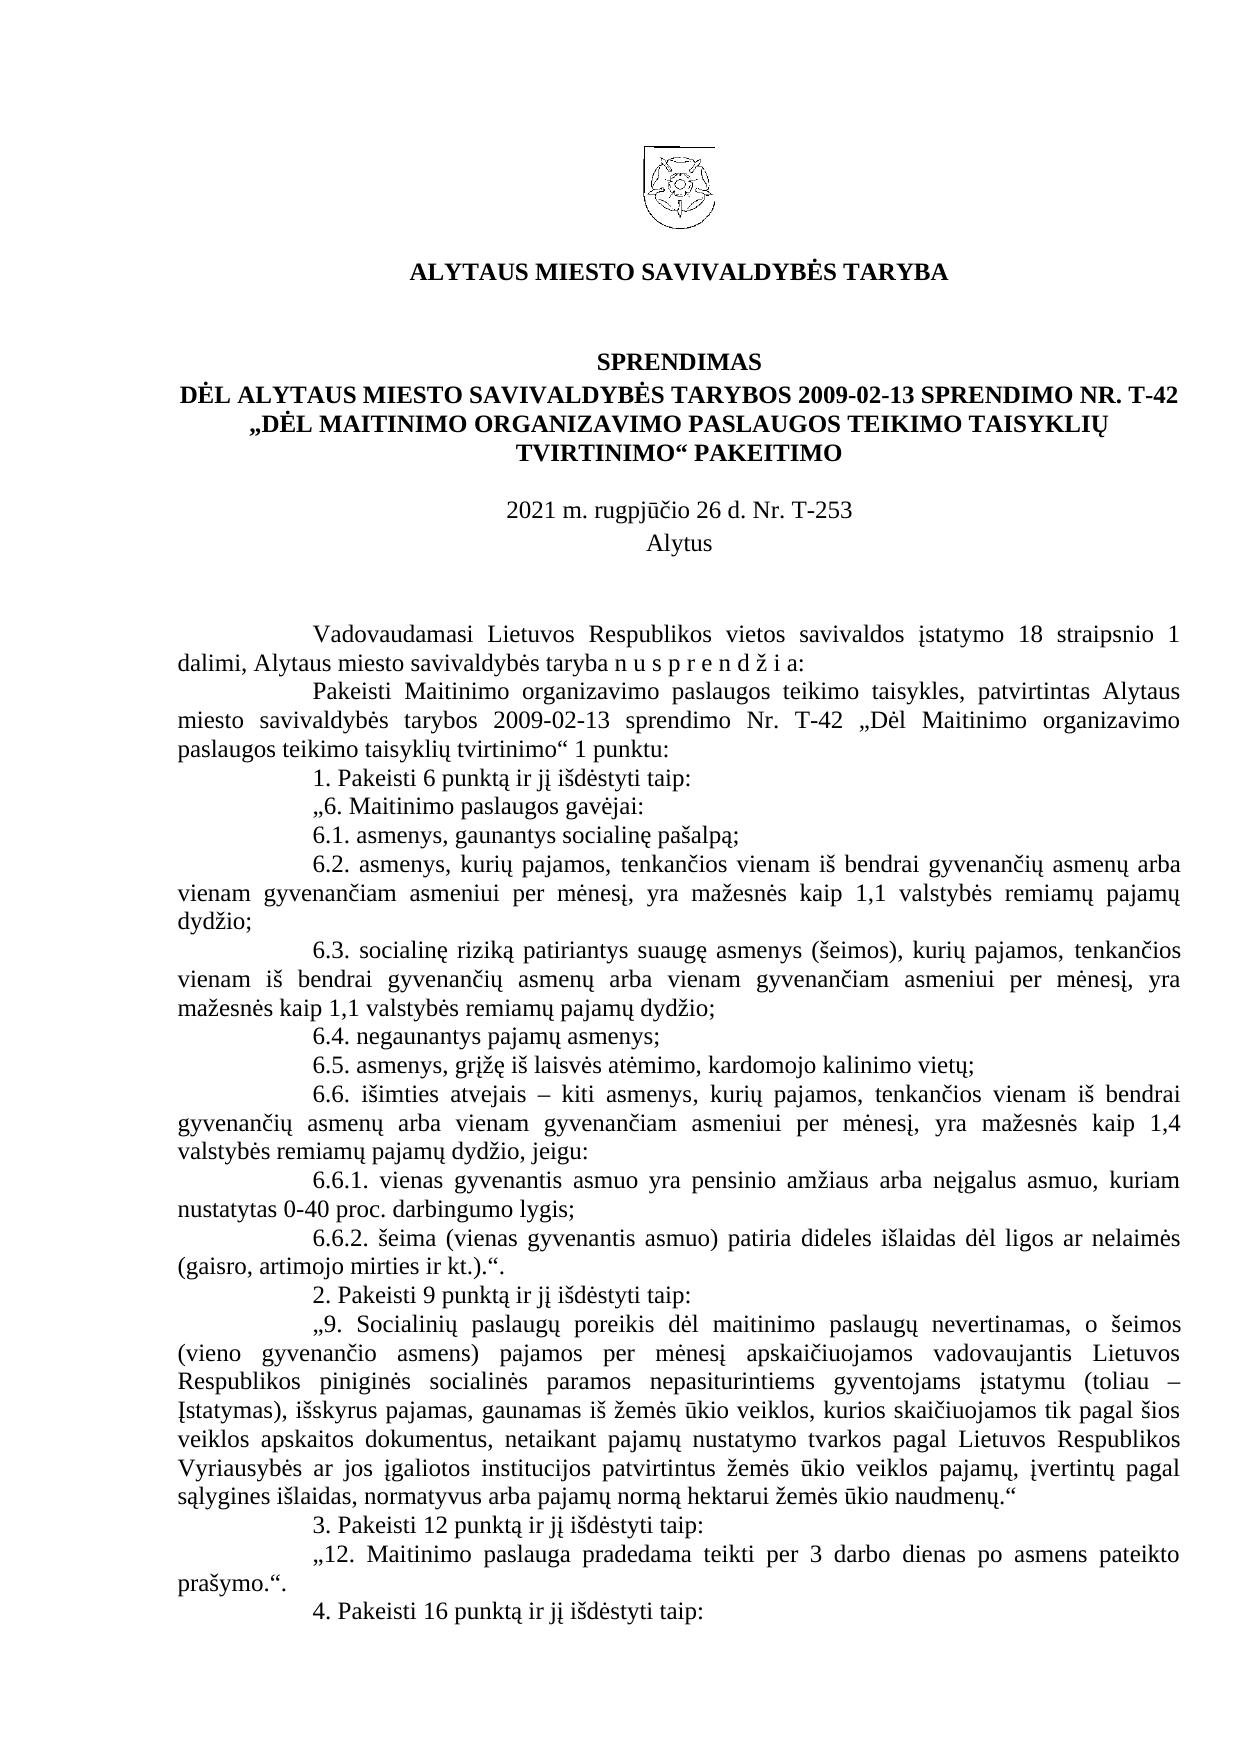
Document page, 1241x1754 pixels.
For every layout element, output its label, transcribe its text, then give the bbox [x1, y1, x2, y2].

text 6.4. negaunantys pajamų asmenys; [177, 1021, 1181, 1050]
text „6. Maitinimo paslaugos gavėjai: [177, 791, 1181, 820]
text „9. Socialinių paslaugų poreikis dėl maitinimo paslaugų nevertinamas, o šeimos (vieno gyvenančio asmens) pajamos per mėnesį apskaičiuojamos vadovaujantis Lietuvos Respublikos piniginės socialinės paramos nepasiturintiems gyventojams įstatymu (toliau – Įstatymas), išskyrus pajamas, gaunamas iš žemės ūkio veiklos, kurios skaičiuojamos tik pagal šios veiklos apskaitos dokumentus, netaikant pajamų nustatymo tvarkos pagal Lietuvos Respublikos Vyriausybės ar jos įgaliotos institucijos patvirtintus žemės ūkio veiklos pajamų, įvertintų pagal sąlygines išlaidas, normatyvus arba pajamų normą hektarui žemės ūkio naudmenų.“ [177, 1309, 1181, 1510]
text 6.6.2. šeima (vienas gyvenantis asmuo) patiria dideles išlaidas dėl ligos ar nelaimės (gaisro, artimojo mirties ir kt.).“. [177, 1223, 1181, 1280]
text DĖL ALYTAUS MIESTO SAVIVALDYBĖS TARYBOS 2009-02-13 SPRENDIMO NR. T-42 „DĖL MAITINIMO ORGANIZAVIMO PASLAUGOS TEIKIMO TAISYKLIŲ TVIRTINIMO“ PAKEITIMO [177, 380, 1181, 467]
text 6.6. išimties atvejais – kiti asmenys, kurių pajamos, tenkančios vienam iš bendrai gyvenančių asmenų arba vienam gyvenančiam asmeniui per mėnesį, yra mažesnės kaip 1,4 valstybės remiamų pajamų dydžio, jeigu: [177, 1079, 1181, 1165]
text 2. Pakeisti 9 punktą ir jį išdėstyti taip: [177, 1280, 1181, 1309]
text 3. Pakeisti 12 punktą ir jį išdėstyti taip: [177, 1510, 1181, 1539]
text 6.3. socialinę riziką patiriantys suaugę asmenys (šeimos), kurių pajamos, tenkančios vienam iš bendrai gyvenančių asmenų arba vienam gyvenančiam asmeniui per mėnesį, yra mažesnės kaip 1,1 valstybės remiamų pajamų dydžio; [177, 935, 1181, 1021]
text Vadovaudamasi Lietuvos Respublikos vietos savivaldos įstatymo 18 straipsnio 1 dalimi, Alytaus miesto savivaldybės taryba n u s p r e n d ž i a: [177, 619, 1181, 676]
text 6.6.1. vienas gyvenantis asmuo yra pensinio amžiaus arba neįgalus asmuo, kuriam nustatytas 0-40 proc. darbingumo lygis; [177, 1165, 1181, 1223]
text 6.1. asmenys, gaunantys socialinę pašalpą; [177, 820, 1181, 849]
text 1. Pakeisti 6 punktą ir jį išdėstyti taip: [177, 763, 1181, 791]
text Pakeisti Maitinimo organizavimo paslaugos teikimo taisykles, patvirtintas Alytaus miesto savivaldybės tarybos 2009-02-13 sprendimo Nr. T-42 „Dėl Maitinimo organizavimo paslaugos teikimo taisyklių tvirtinimo“ 1 punktu: [177, 676, 1181, 763]
text 6.2. asmenys, kurių pajamos, tenkančios vienam iš bendrai gyvenančių asmenų arba vienam gyvenančiam asmeniui per mėnesį, yra mažesnės kaip 1,1 valstybės remiamų pajamų dydžio; [177, 849, 1181, 935]
text 2021 m. rugpjūčio 26 d. Nr. T-253 [177, 495, 1181, 524]
text 6.5. asmenys, grįžę iš laisvės atėmimo, kardomojo kalinimo vietų; [177, 1050, 1181, 1079]
text ALYTAUS MIESTO SAVIVALDYBĖS TARYBA [177, 257, 1181, 286]
text Alytus [177, 528, 1181, 557]
text 4. Pakeisti 16 punktą ir jį išdėstyti taip: [177, 1596, 1181, 1625]
text „12. Maitinimo paslauga pradedama teikti per 3 darbo dienas po asmens pateikto prašymo.“. [177, 1539, 1181, 1596]
text SPRENDIMAS [177, 347, 1181, 376]
